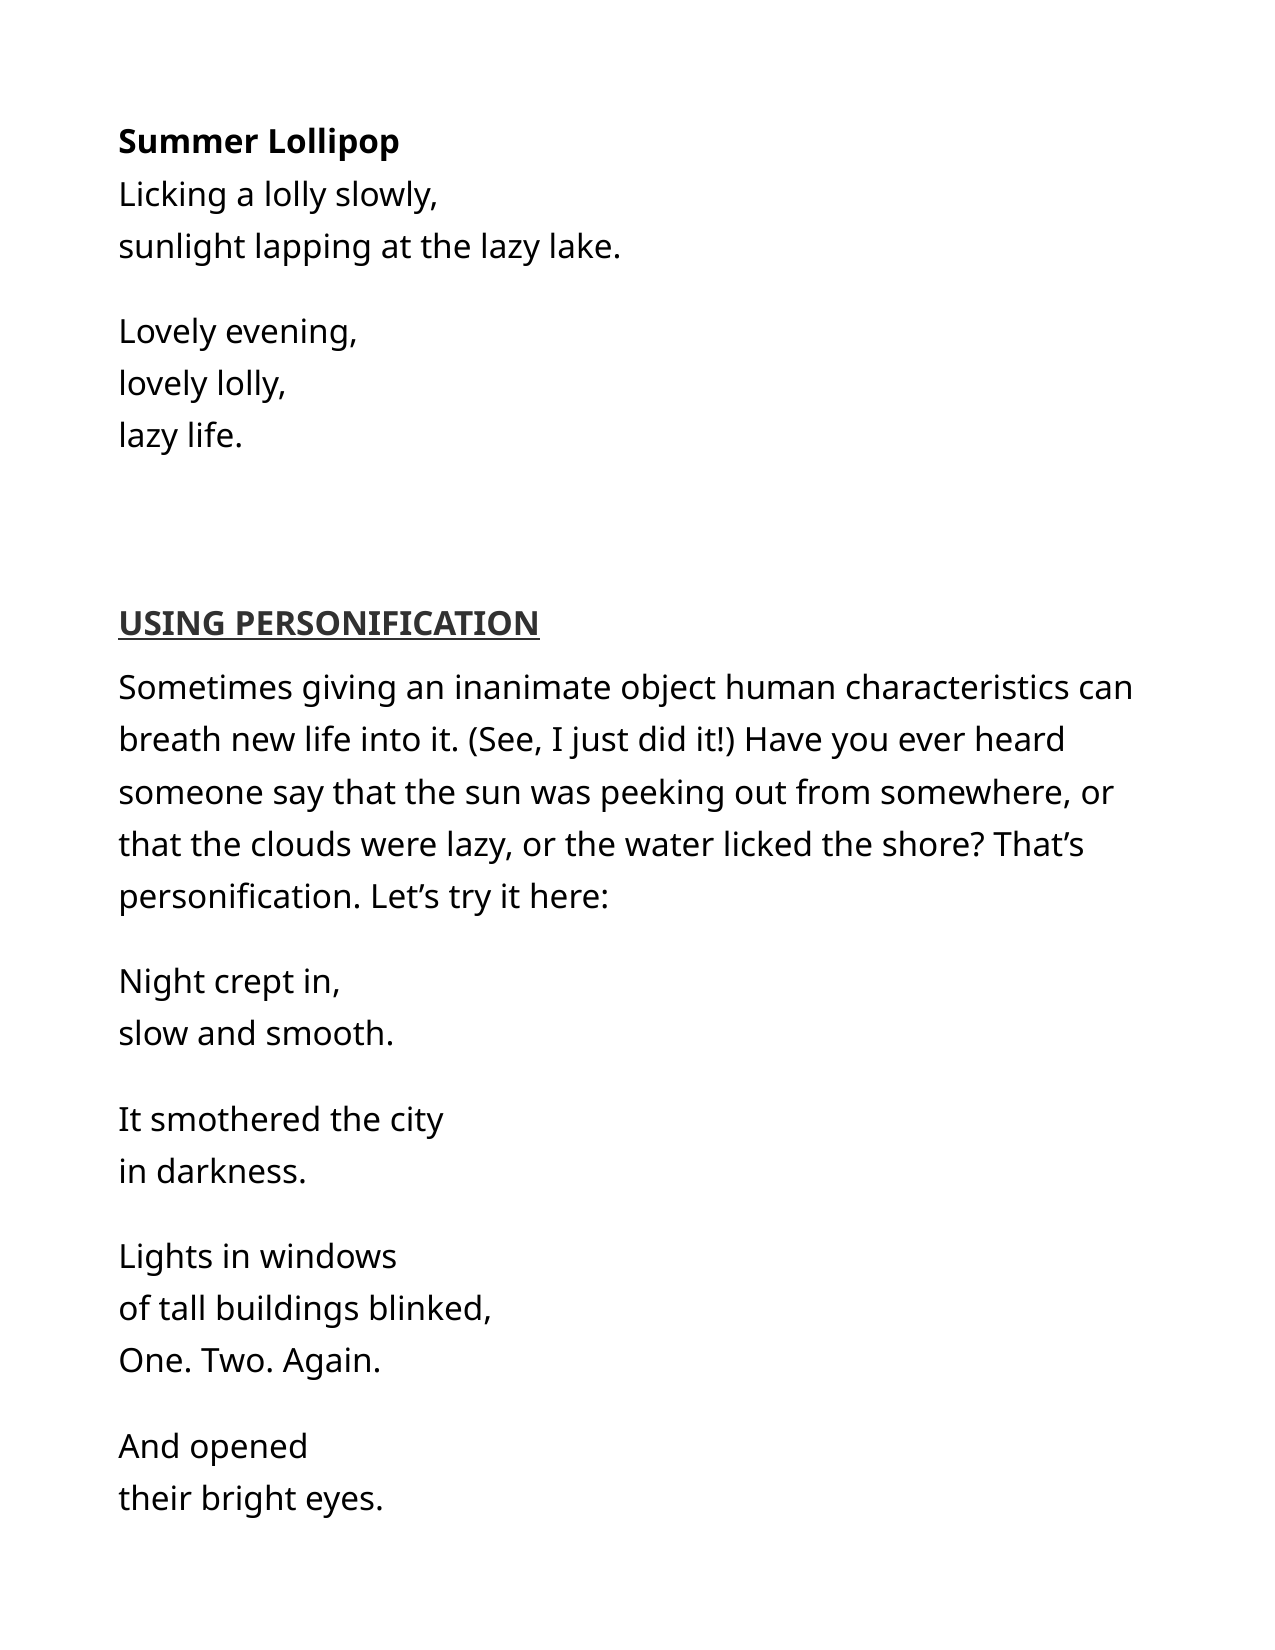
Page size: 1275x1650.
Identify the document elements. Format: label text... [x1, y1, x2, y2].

text Licking a lolly slowly, sunlight lapping at the lazy lake. [118, 170, 1157, 268]
text Summer Lollipop [118, 118, 1157, 163]
text Lovely evening, lovely lolly, lazy life. [118, 308, 1157, 457]
text Lights in windows of tall buildings blinked, One. Two. Again. [118, 1233, 1157, 1383]
text And opened their bright eyes. [118, 1422, 1157, 1520]
text Sometimes giving an inanimate object human characteristics can breath new life into it. (See, I just did it!) Have you ever heard someone say that the sun was peeking out from somewhere, or that the clouds were lazy, or the water licked the shore? That’s personification. Let’s try it here: [118, 664, 1157, 918]
text It smothered the city in darkness. [118, 1095, 1157, 1193]
text Night crept in, slow and smooth. [118, 958, 1157, 1056]
subtitle USING PERSONIFICATION [118, 599, 1157, 645]
